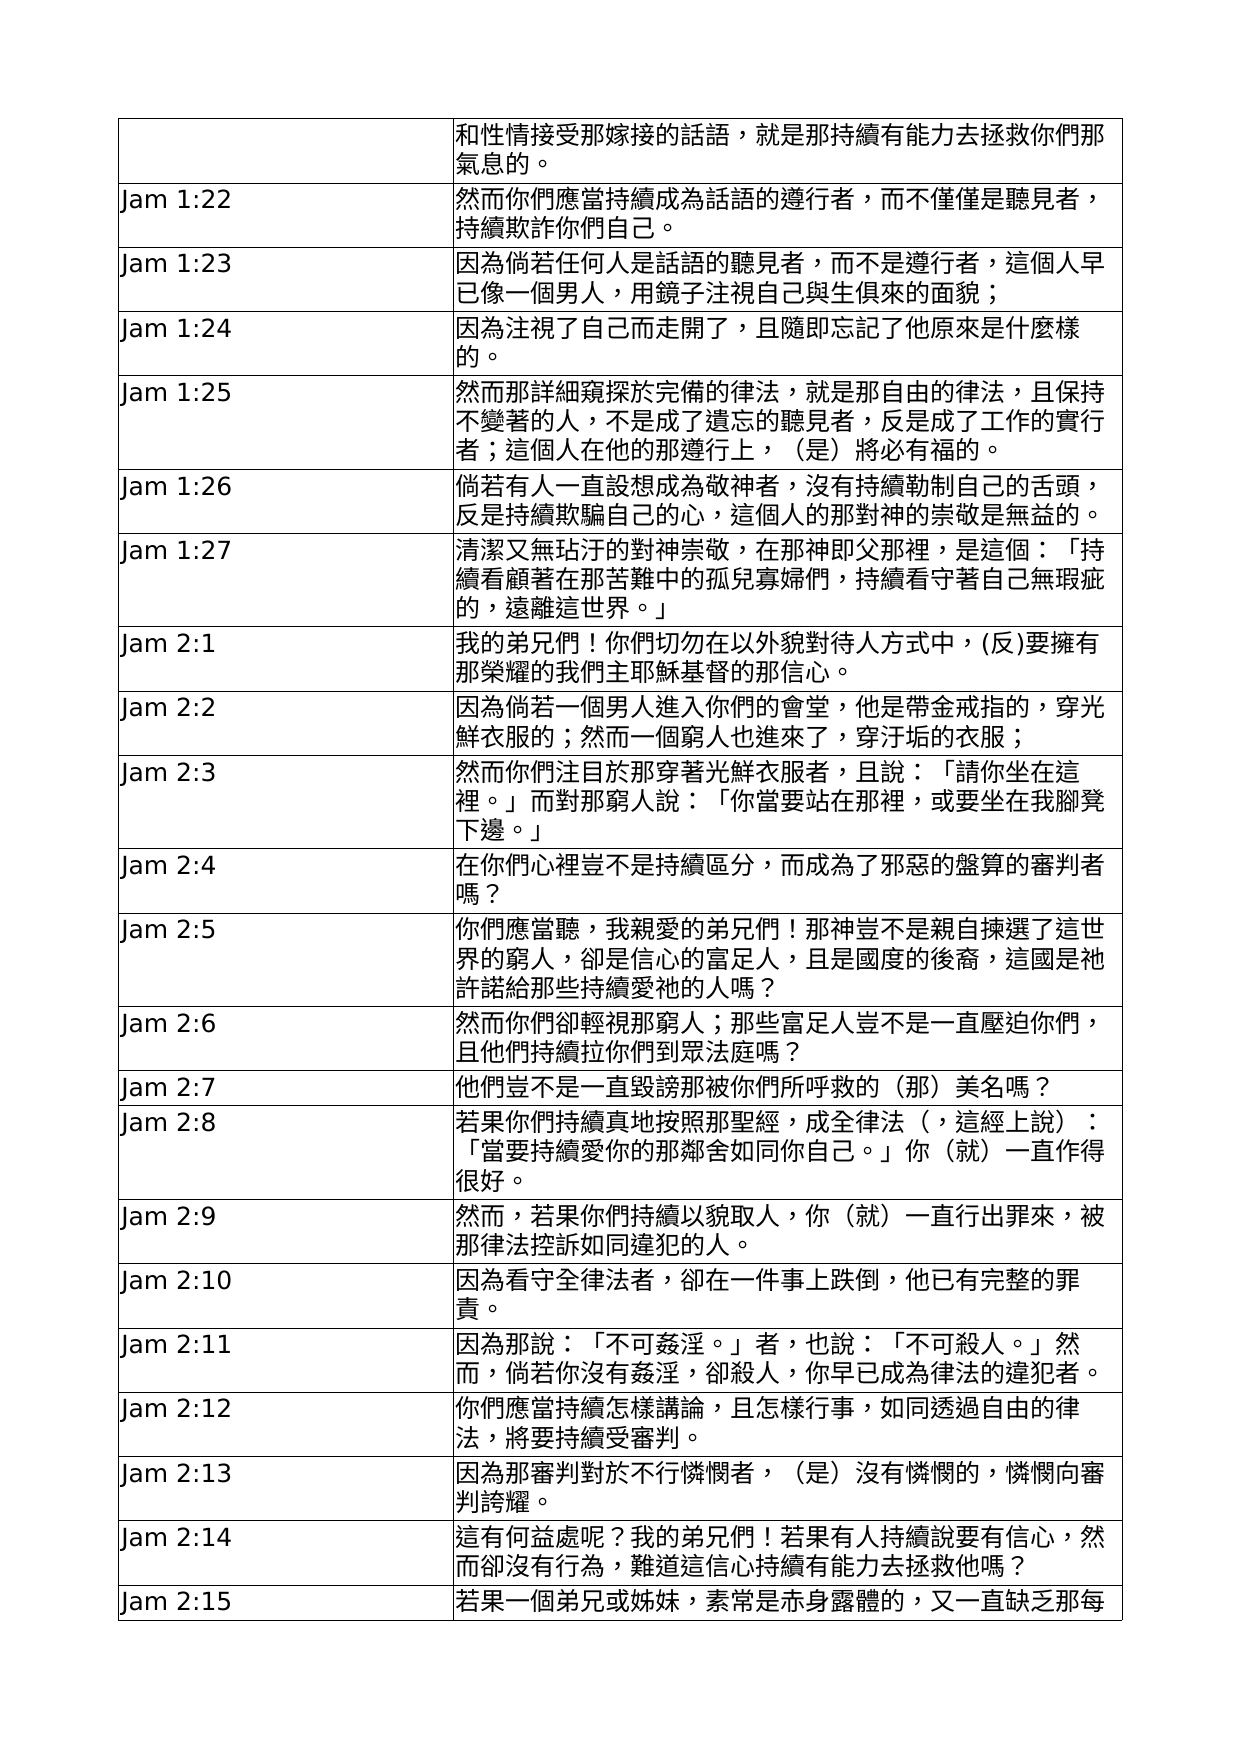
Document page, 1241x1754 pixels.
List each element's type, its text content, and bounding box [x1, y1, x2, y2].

table_cell Jam 1:24 [119, 312, 453, 375]
table_cell Jam 2:1 [119, 627, 453, 691]
table_cell Jam 2:15 [119, 1586, 453, 1619]
table_cell 倘若有人一直設想成為敬神者，沒有持續勒制自己的舌頭，反是持續欺騙自己的心，這個人的那對神的崇敬是無益的。 [454, 470, 1122, 533]
table_cell 我的弟兄們！你們切勿在以外貌對待人方式中，(反)要擁有那榮耀的我們主耶穌基督的那信心。 [454, 627, 1122, 691]
table_cell 然而你們注目於那穿著光鮮衣服者，且說：「請你坐在這裡。」而對那窮人說：「你當要站在那裡，或要坐在我腳凳下邊。」 [454, 756, 1122, 848]
table_cell 然而你們應當持續成為話語的遵行者，而不僅僅是聽見者，持續欺詐你們自己。 [454, 184, 1122, 247]
table_cell 因為倘若任何人是話語的聽見者，而不是遵行者，這個人早已像一個男人，用鏡子注視自己與生俱來的面貌； [454, 248, 1122, 311]
table_cell Jam 1:22 [119, 184, 453, 247]
table_cell 然而你們卻輕視那窮人；那些富足人豈不是一直壓迫你們，且他們持續拉你們到眾法庭嗎？ [454, 1007, 1122, 1070]
table_cell Jam 2:11 [119, 1329, 453, 1392]
table_cell Jam 1:23 [119, 248, 453, 311]
table_cell 若果一個弟兄或姊妹，素常是赤身露體的，又一直缺乏那每 [454, 1586, 1122, 1619]
table_cell 這有何益處呢？我的弟兄們！若果有人持續說要有信心，然而卻沒有行為，難道這信心持續有能力去拯救他嗎？ [454, 1521, 1122, 1584]
table_cell Jam 2:2 [119, 692, 453, 755]
table_cell Jam 2:8 [119, 1106, 453, 1199]
table_cell Jam 2:10 [119, 1264, 453, 1327]
table_cell 因為注視了自己而走開了，且隨即忘記了他原來是什麼樣的。 [454, 312, 1122, 375]
table_cell Jam 2:6 [119, 1007, 453, 1070]
table_cell Jam 2:5 [119, 914, 453, 1006]
table_cell Jam 1:25 [119, 376, 453, 469]
table_cell Jam 1:27 [119, 534, 453, 626]
table_cell 然而，若果你們持續以貌取人，你（就）一直行出罪來，被那律法控訴如同違犯的人。 [454, 1200, 1122, 1263]
table_cell 清潔又無玷汙的對神崇敬，在那神即父那裡，是這個：「持續看顧著在那苦難中的孤兒寡婦們，持續看守著自己無瑕疵的，遠離這世界。」 [454, 534, 1122, 626]
table_cell [119, 119, 453, 182]
table_cell 若果你們持續真地按照那聖經，成全律法（，這經上說）：「當要持續愛你的那鄰舍如同你自己。」你（就）一直作得很好。 [454, 1106, 1122, 1199]
table_cell 和性情接受那嫁接的話語，就是那持續有能力去拯救你們那氣息的。 [454, 119, 1122, 182]
table_cell Jam 2:3 [119, 756, 453, 848]
table_cell Jam 2:4 [119, 849, 453, 913]
table_cell Jam 2:12 [119, 1393, 453, 1456]
table_cell Jam 1:26 [119, 470, 453, 533]
table_cell 在你們心裡豈不是持續區分，而成為了邪惡的盤算的審判者嗎？ [454, 849, 1122, 913]
table_cell 你們應當持續怎樣講論，且怎樣行事，如同透過自由的律法，將要持續受審判。 [454, 1393, 1122, 1456]
table_cell Jam 2:9 [119, 1200, 453, 1263]
table_cell Jam 2:14 [119, 1521, 453, 1584]
table_cell Jam 2:7 [119, 1071, 453, 1105]
table_cell 因為那說：「不可姦淫。」者，也說：「不可殺人。」然而，倘若你沒有姦淫，卻殺人，你早已成為律法的違犯者。 [454, 1329, 1122, 1392]
table_cell Jam 2:13 [119, 1457, 453, 1520]
table_cell 因為倘若一個男人進入你們的會堂，他是帶金戒指的，穿光鮮衣服的；然而一個窮人也進來了，穿汙垢的衣服； [454, 692, 1122, 755]
table_cell 因為看守全律法者，卻在一件事上跌倒，他已有完整的罪責。 [454, 1264, 1122, 1327]
table_cell 因為那審判對於不行憐憫者，（是）沒有憐憫的，憐憫向審判誇耀。 [454, 1457, 1122, 1520]
table_cell 你們應當聽，我親愛的弟兄們！那神豈不是親自揀選了這世界的窮人，卻是信心的富足人，且是國度的後裔，這國是祂許諾給那些持續愛祂的人嗎？ [454, 914, 1122, 1006]
table_cell 他們豈不是一直毀謗那被你們所呼救的（那）美名嗎？ [454, 1071, 1122, 1105]
table_cell 然而那詳細窺探於完備的律法，就是那自由的律法，且保持不變著的人，不是成了遺忘的聽見者，反是成了工作的實行者；這個人在他的那遵行上，（是）將必有福的。 [454, 376, 1122, 469]
